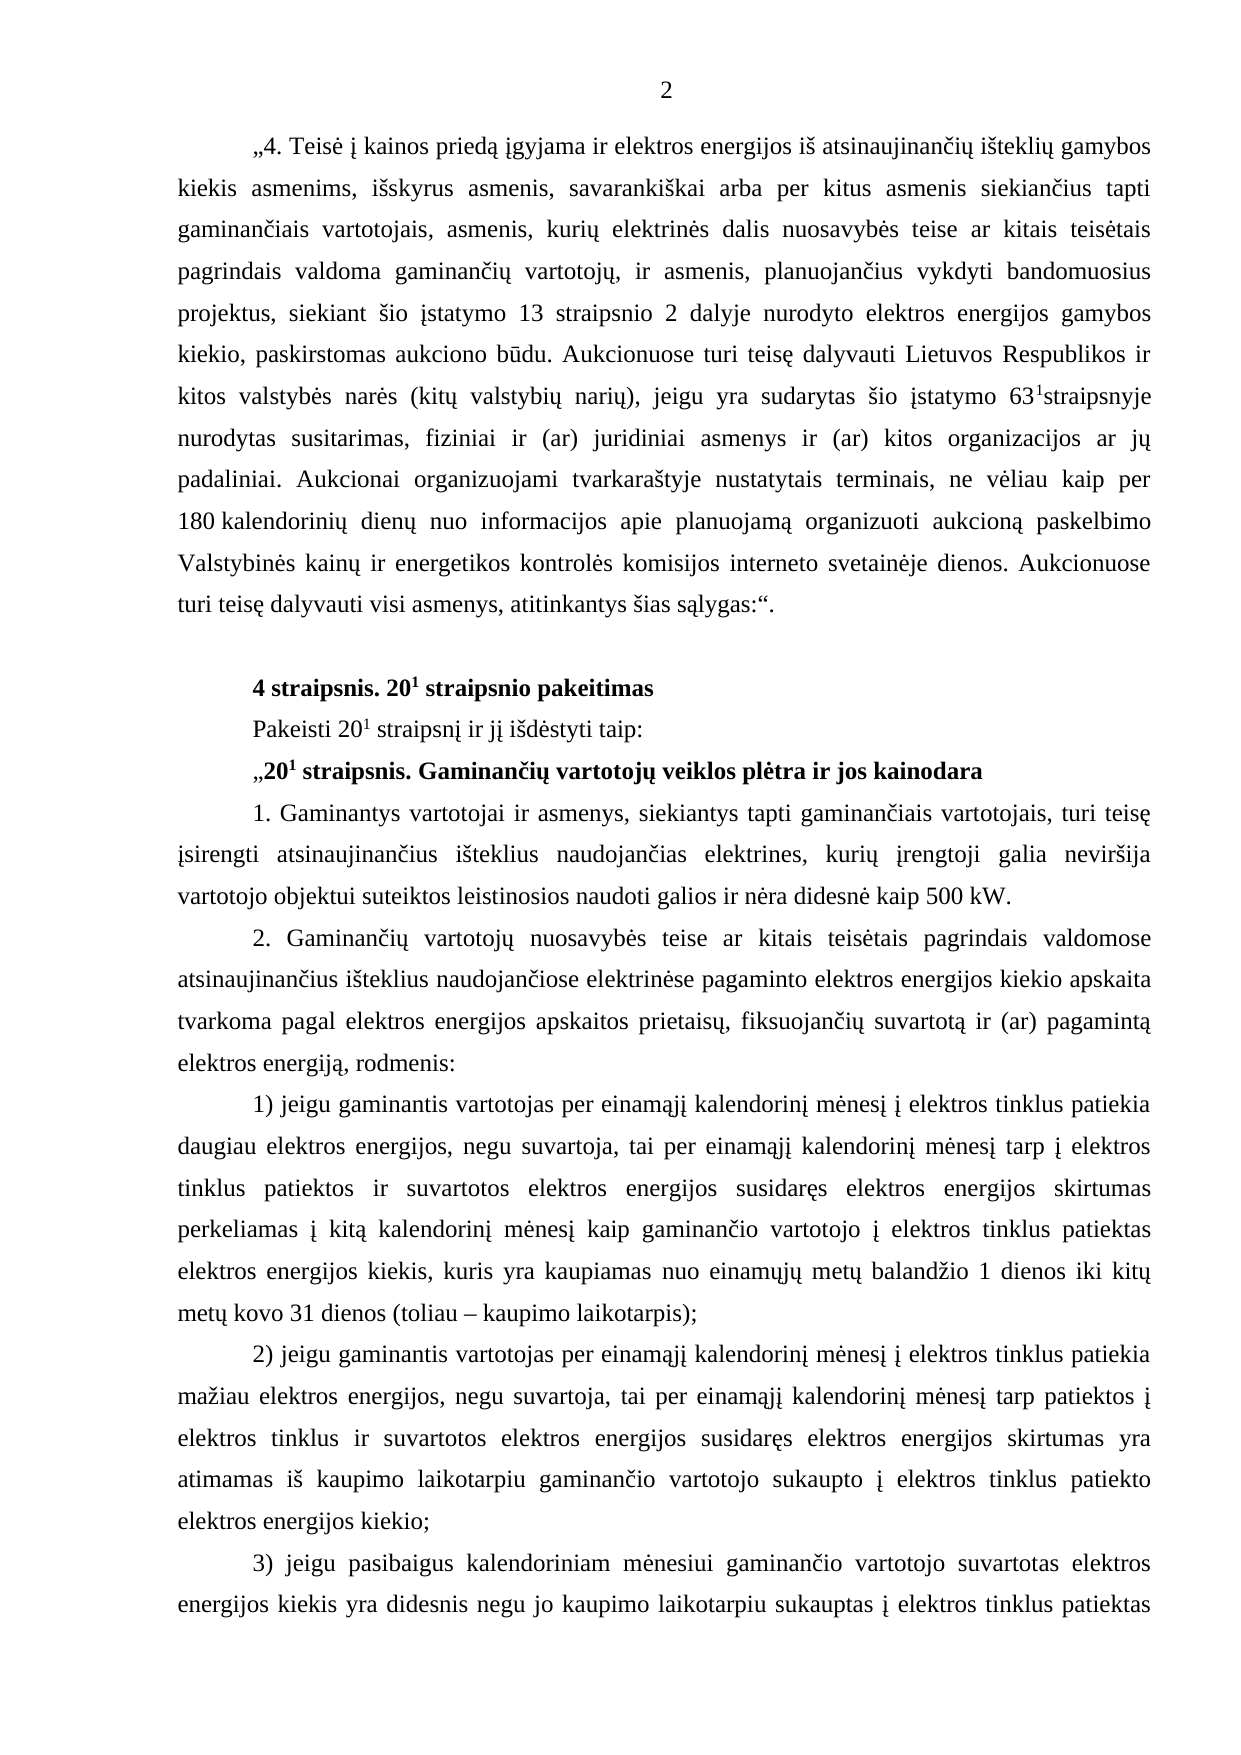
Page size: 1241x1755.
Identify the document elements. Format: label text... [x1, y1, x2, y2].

text 2) jeigu gaminantis vartotojas per einamąjį kalendorinį mėnesį į elektros tinklus patiekia mažiau elektros energijos, negu suvartoja, tai per einamąjį kalendorinį mėnesį tarp patiektos į elektros tinklus ir suvartotos elektros energijos susidaręs elektros energijos skirtumas yra atimamas iš kaupimo laikotarpiu gaminančio vartotojo sukaupto į elektros tinklus patiekto elektros energijos kiekio; [177, 1326, 1152, 1535]
text 1) jeigu gaminantis vartotojas per einamąjį kalendorinį mėnesį į elektros tinklus patiekia daugiau elektros energijos, negu suvartoja, tai per einamąjį kalendorinį mėnesį tarp į elektros tinklus patiektos ir suvartotos elektros energijos susidaręs elektros energijos skirtumas perkeliamas į kitą kalendorinį mėnesį kaip gaminančio vartotojo į elektros tinklus patiektas elektros energijos kiekis, kuris yra kaupiamas nuo einamųjų metų balandžio 1 dienos iki kitų metų kovo 31 dienos (toliau – kaupimo laikotarpis); [177, 1076, 1152, 1326]
text „201 straipsnis. Gaminančių vartotojų veiklos plėtra ir jos kainodara [177, 743, 1152, 785]
text 4 straipsnis. 201 straipsnio pakeitimas [177, 660, 1152, 701]
text „4. Teisė į kainos priedą įgyjama ir elektros energijos iš atsinaujinančių išteklių gamybos kiekis asmenims, išskyrus asmenis, savarankiškai arba per kitus asmenis siekiančius tapti gaminančiais vartotojais, asmenis, kurių elektrinės dalis nuosavybės teise ar kitais teisėtais pagrindais valdoma gaminančių vartotojų, ir asmenis, planuojančius vykdyti bandomuosius projektus, siekiant šio įstatymo 13 straipsnio 2 dalyje nurodyto elektros energijos gamybos kiekio, paskirstomas aukciono būdu. Aukcionuose turi teisę dalyvauti Lietuvos Respublikos ir kitos valstybės narės (kitų valstybių narių), jeigu yra sudarytas šio įstatymo 631straipsnyje nurodytas susitarimas, fiziniai ir (ar) juridiniai asmenys ir (ar) kitos organizacijos ar jų padaliniai. Aukcionai organizuojami tvarkaraštyje nustatytais terminais, ne vėliau kaip per 180 kalendorinių dienų nuo informacijos apie planuojamą organizuoti aukcioną paskelbimo Valstybinės kainų ir energetikos kontrolės komisijos interneto svetainėje dienos. Aukcionuose turi teisę dalyvauti visi asmenys, atitinkantys šias sąlygas:“. [177, 118, 1152, 618]
text 1. Gaminantys vartotojai ir asmenys, siekiantys tapti gaminančiais vartotojais, turi teisę įsirengti atsinaujinančius išteklius naudojančias elektrines, kurių įrengtoji galia neviršija vartotojo objektui suteiktos leistinosios naudoti galios ir nėra didesnė kaip 500 kW. [177, 785, 1152, 910]
text Pakeisti 201 straipsnį ir jį išdėstyti taip: [177, 701, 1152, 743]
text 2. Gaminančių vartotojų nuosavybės teise ar kitais teisėtais pagrindais valdomose atsinaujinančius išteklius naudojančiose elektrinėse pagaminto elektros energijos kiekio apskaita tvarkoma pagal elektros energijos apskaitos prietaisų, fiksuojančių suvartotą ir (ar) pagamintą elektros energiją, rodmenis: [177, 910, 1152, 1076]
text 3) jeigu pasibaigus kalendoriniam mėnesiui gaminančio vartotojo suvartotas elektros energijos kiekis yra didesnis negu jo kaupimo laikotarpiu sukauptas į elektros tinklus patiektas [177, 1535, 1152, 1618]
